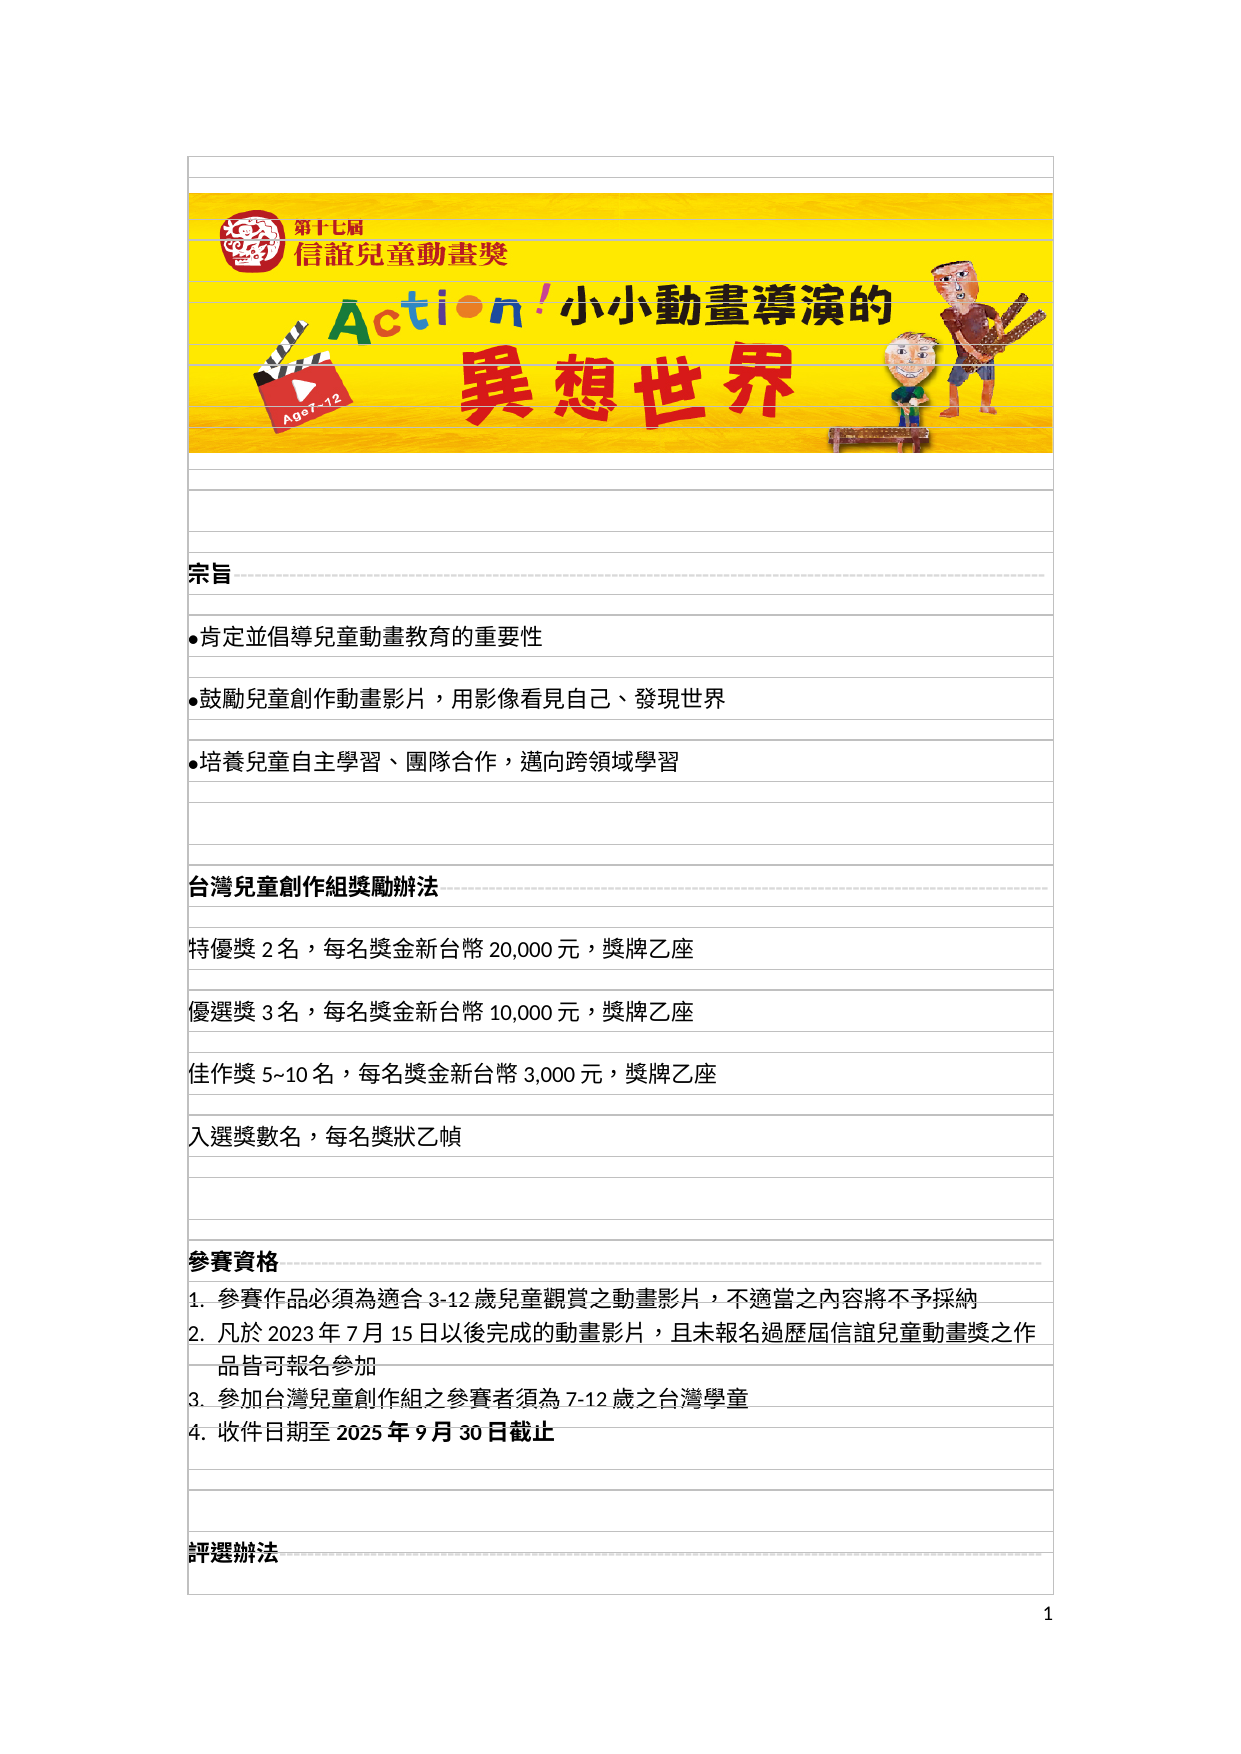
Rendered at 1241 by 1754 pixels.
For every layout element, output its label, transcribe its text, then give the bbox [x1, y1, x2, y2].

text ●肯定並倡導兒童動畫教育的重要性 [189, 616, 1053, 656]
text ●鼓勵兒童創作動畫影片，用影像看見自己、發現世界 [189, 678, 1053, 719]
text [189, 532, 1053, 552]
text [189, 1095, 1053, 1114]
text [189, 970, 1053, 989]
list [189, 1407, 1053, 1414]
picture [189, 220, 1053, 239]
picture [189, 241, 1053, 281]
text [189, 907, 1053, 927]
text 台灣兒童創作組獎勵辦法--------------------------------------------------------------------------------------- [189, 866, 1053, 906]
text 特優獎 2名，每名獎金新台幣20,000元，獎牌乙座 [189, 928, 1053, 969]
text 評選辦法------------------------------------------------------------------------------------------------------------- [189, 1553, 1053, 1572]
list 凡於2023年7月15日以後完成的動畫影片，且未報名過歷屆信誼兒童動畫獎之作品皆可報名參加 [189, 1314, 1053, 1344]
text 參賽資格------------------------------------------------------------------------------------------------------------- [189, 1241, 1053, 1281]
list 收件日期至2025年9月30日截止 [189, 1428, 1053, 1447]
text [189, 595, 1053, 614]
text 宗旨-------------------------------------------------------------------------------------------------------------------- [189, 553, 1053, 594]
text 佳作獎 5~10名，每名獎金新台幣3,000元，獎牌乙座 [189, 1053, 1053, 1094]
text [189, 720, 1053, 739]
list 凡於2023年7月15日以後完成的動畫影片，且未報名過歷屆信誼兒童動畫獎之作品皆可報名參加 [189, 1345, 1053, 1364]
picture [189, 193, 1053, 219]
picture [189, 303, 1053, 344]
text 入選獎數名，每名獎狀乙幀 [189, 1116, 1053, 1156]
list 參加台灣兒童創作組之參賽者須為7-12歲之台灣學童 [189, 1381, 1053, 1406]
picture [189, 428, 1053, 453]
text 優選獎 3名，每名獎金新台幣10,000元，獎牌乙座 [189, 991, 1053, 1031]
list 收件日期至2025年9月30日截止 [189, 1414, 1053, 1427]
list 參賽作品必須為適合3-12歲兒童觀賞之動畫影片，不適當之內容將不予採納 [189, 1282, 1053, 1302]
text [189, 845, 1053, 864]
text [189, 1220, 1053, 1239]
picture [189, 282, 1053, 302]
picture [189, 407, 1053, 427]
text 評選辦法------------------------------------------------------------------------------------------------------------- [189, 1510, 1053, 1531]
text [189, 1032, 1053, 1052]
picture [189, 366, 1053, 406]
list 參賽作品必須為適合3-12歲兒童觀賞之動畫影片，不適當之內容將不予採納 [189, 1303, 1053, 1314]
text [189, 657, 1053, 677]
text ●培養兒童自主學習、團隊合作，邁向跨領域學習 [189, 741, 1053, 781]
picture [189, 345, 1053, 364]
text 評選辦法------------------------------------------------------------------------------------------------------------- [189, 1532, 1053, 1552]
list 凡於2023年7月15日以後完成的動畫影片，且未報名過歷屆信誼兒童動畫獎之作品皆可報名參加 [189, 1366, 1053, 1381]
